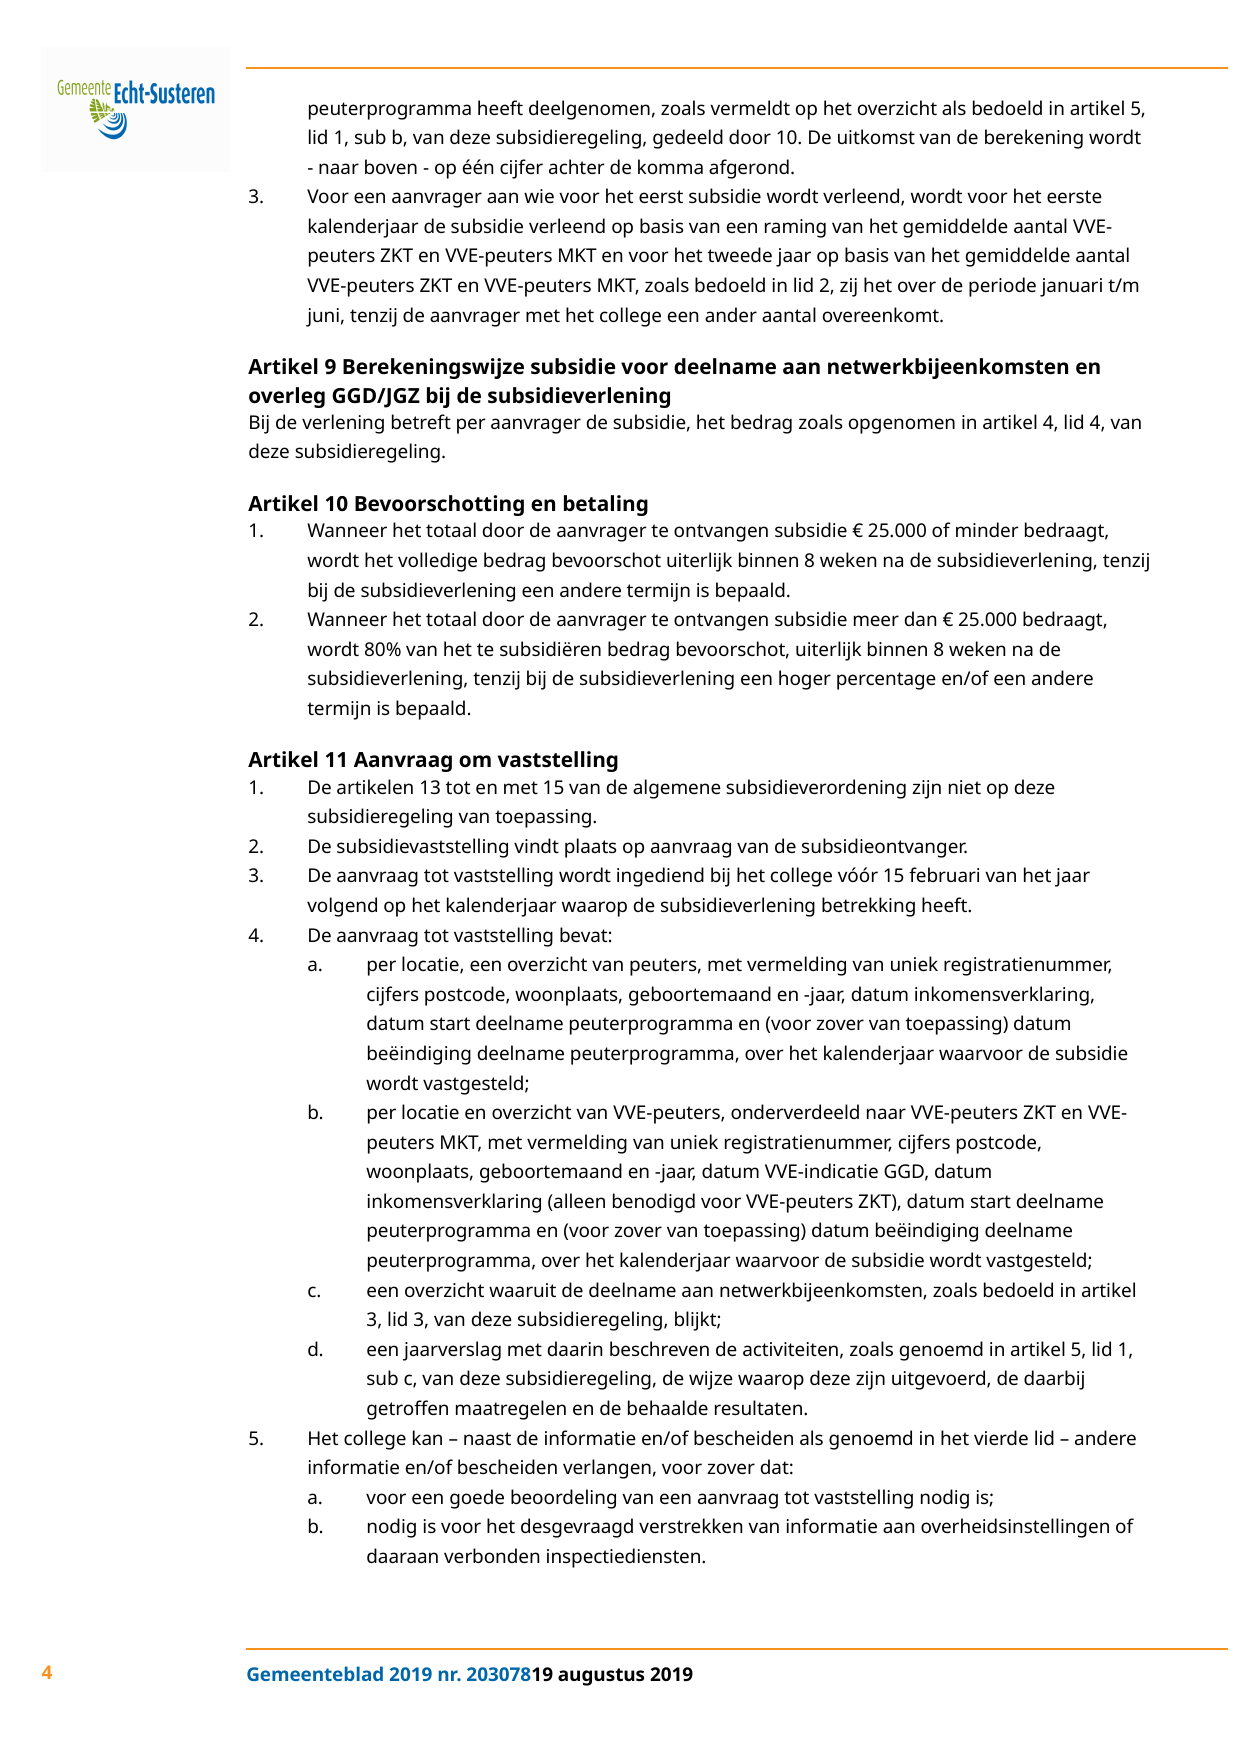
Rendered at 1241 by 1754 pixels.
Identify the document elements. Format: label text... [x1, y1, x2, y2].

list De aanvraag tot vaststelling bevat: [248, 922, 1152, 948]
list een overzicht waaruit de deelname aan netwerkbijeenkomsten, zoals bedoeld in artikel 3, lid 3, van deze subsidieregeling, blijkt; [307, 1277, 1152, 1332]
picture [41, 47, 231, 172]
list De subsidievaststelling vindt plaats op aanvraag van de subsidieontvanger. [248, 833, 1152, 859]
text Artikel 10 Bevoorschotting en betaling [248, 489, 1152, 518]
list Het college kan – naast de informatie en/of bescheiden als genoemd in het vierde lid – andere informatie en/of bescheiden verlangen, voor zover dat: [248, 1425, 1152, 1480]
list per locatie en overzicht van VVE-peuters, onderverdeeld naar VVE-peuters ZKT en VVE-peuters MKT, met vermelding van uniek registratienummer, cijfers postcode, woonplaats, geboortemaand en -jaar, datum VVE-indicatie GGD, datum inkomensverklaring (alleen benodigd voor VVE-peuters ZKT), datum start deelname peuterprogramma en (voor zover van toepassing) datum beëindiging deelname peuterprogramma, over het kalenderjaar waarvoor de subsidie wordt vastgesteld; [307, 1099, 1152, 1273]
text Bij de verlening betreft per aanvrager de subsidie, het bedrag zoals opgenomen in artikel 4, lid 4, van deze subsidieregeling. [248, 409, 1152, 464]
text Artikel 9 Berekeningswijze subsidie voor deelname aan netwerkbijeenkomsten en overleg GGD/JGZ bij de subsidieverlening [248, 352, 1152, 409]
list Wanneer het totaal door de aanvrager te ontvangen subsidie € 25.000 of minder bedraagt, wordt het volledige bedrag bevoorschot uiterlijk binnen 8 weken na de subsidieverlening, tenzij bij de subsidieverlening een andere termijn is bepaald. [248, 518, 1152, 602]
list De aanvraag tot vaststelling wordt ingediend bij het college vóór 15 februari van het jaar volgend op het kalenderjaar waarop de subsidieverlening betrekking heeft. [248, 863, 1152, 918]
list peuterprogramma heeft deelgenomen, zoals vermeldt op het overzicht als bedoeld in artikel 5, lid 1, sub b, van deze subsidieregeling, gedeeld door 10. De uitkomst van de berekening wordt - naar boven - op één cijfer achter de komma afgerond. [248, 95, 1152, 180]
list Voor een aanvrager aan wie voor het eerst subsidie wordt verleend, wordt voor het eerste kalenderjaar de subsidie verleend op basis van een raming van het gemiddelde aantal VVE-peuters ZKT en VVE-peuters MKT en voor het tweede jaar op basis van het gemiddelde aantal VVE-peuters ZKT en VVE-peuters MKT, zoals bedoeld in lid 2, zij het over de periode januari t/m juni, tenzij de aanvrager met het college een ander aantal overeenkomt. [248, 183, 1152, 328]
list voor een goede beoordeling van een aanvraag tot vaststelling nodig is; [307, 1484, 1152, 1510]
text Artikel 11 Aanvraag om vaststelling [248, 746, 1152, 774]
list per locatie, een overzicht van peuters, met vermelding van uniek registratienummer, cijfers postcode, woonplaats, geboortemaand en -jaar, datum inkomensverklaring, datum start deelname peuterprogramma en (voor zover van toepassing) datum beëindiging deelname peuterprogramma, over het kalenderjaar waarvoor de subsidie wordt vastgesteld; [307, 951, 1152, 1096]
list De artikelen 13 tot en met 15 van de algemene subsidieverordening zijn niet op deze subsidieregeling van toepassing. [248, 774, 1152, 829]
list een jaarverslag met daarin beschreven de activiteiten, zoals genoemd in artikel 5, lid 1, sub c, van deze subsidieregeling, de wijze waarop deze zijn uitgevoerd, de daarbij getroffen maatregelen en de behaalde resultaten. [307, 1336, 1152, 1421]
list Wanneer het totaal door de aanvrager te ontvangen subsidie meer dan € 25.000 bedraagt, wordt 80% van het te subsidiëren bedrag bevoorschot, uiterlijk binnen 8 weken na de subsidieverlening, tenzij bij de subsidieverlening een hoger percentage en/of een andere termijn is bepaald. [248, 606, 1152, 721]
list nodig is voor het desgevraagd verstrekken van informatie aan overheidsinstellingen of daaraan verbonden inspectiediensten. [307, 1513, 1152, 1569]
